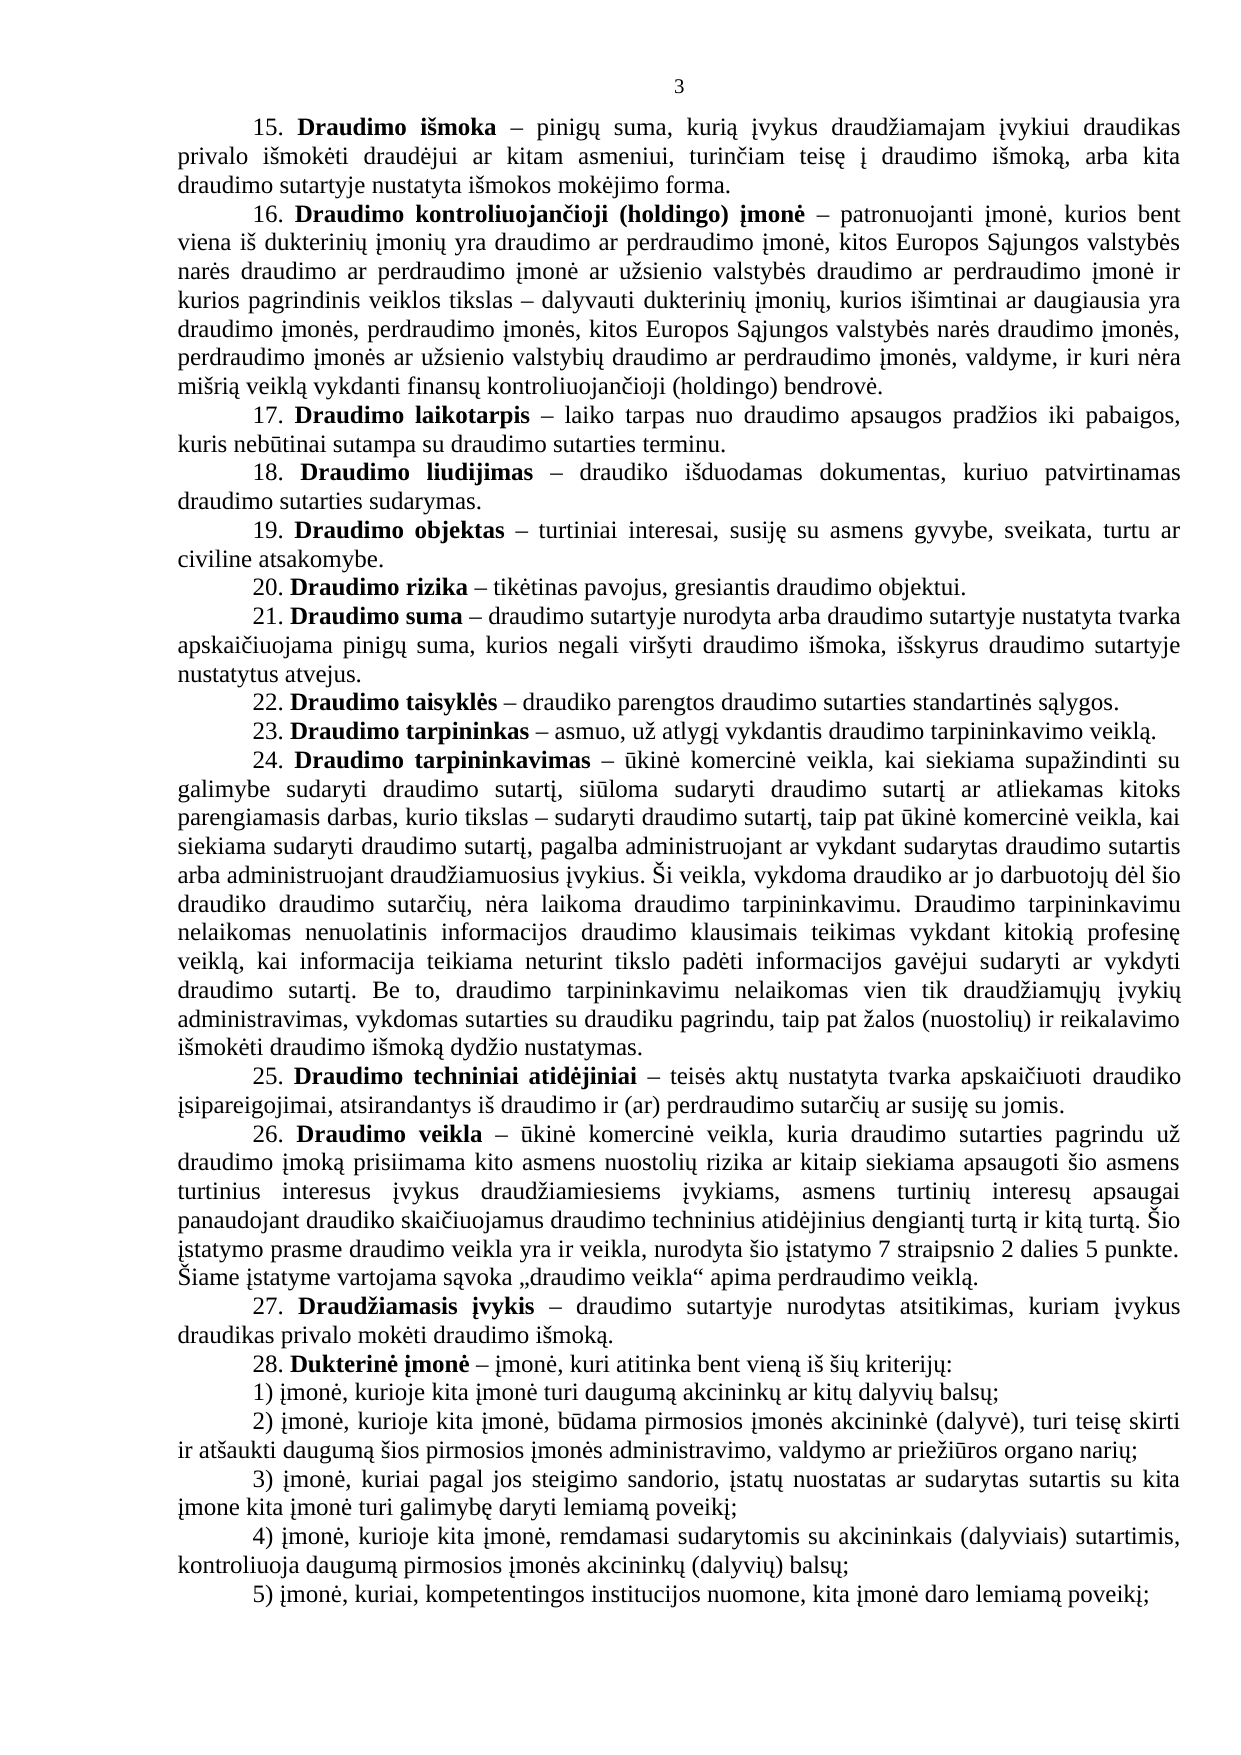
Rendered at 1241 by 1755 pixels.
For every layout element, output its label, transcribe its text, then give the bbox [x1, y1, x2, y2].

text 24. Draudimo tarpininkavimas – ūkinė komercinė veikla, kai siekiama supažindinti su galimybe sudaryti draudimo sutartį, siūloma sudaryti draudimo sutartį ar atliekamas kitoks parengiamasis darbas, kurio tikslas – sudaryti draudimo sutartį, taip pat ūkinė komercinė veikla, kai siekiama sudaryti draudimo sutartį, pagalba administruojant ar vykdant sudarytas draudimo sutartis arba administruojant draudžiamuosius įvykius. Ši veikla, vykdoma draudiko ar jo darbuotojų dėl šio draudiko draudimo sutarčių, nėra laikoma draudimo tarpininkavimu. Draudimo tarpininkavimu nelaikomas nenuolatinis informacijos draudimo klausimais teikimas vykdant kitokią profesinę veiklą, kai informacija teikiama neturint tikslo padėti informacijos gavėjui sudaryti ar vykdyti draudimo sutartį. Be to, draudimo tarpininkavimu nelaikomas vien tik draudžiamųjų įvykių administravimas, vykdomas sutarties su draudiku pagrindu, taip pat žalos (nuostolių) ir reikalavimo išmokėti draudimo išmoką dydžio nustatymas. [177, 745, 1181, 1061]
text 19. Draudimo objektas – turtiniai interesai, susiję su asmens gyvybe, sveikata, turtu ar civiline atsakomybe. [177, 515, 1181, 572]
text 27. Draudžiamasis įvykis – draudimo sutartyje nurodytas atsitikimas, kuriam įvykus draudikas privalo mokėti draudimo išmoką. [177, 1291, 1181, 1349]
text 15. Draudimo išmoka – pinigų suma, kurią įvykus draudžiamajam įvykiui draudikas privalo išmokėti draudėjui ar kitam asmeniui, turinčiam teisę į draudimo išmoką, arba kita draudimo sutartyje nustatyta išmokos mokėjimo forma. [177, 112, 1181, 199]
text 2) įmonė, kurioje kita įmonė, būdama pirmosios įmonės akcininkė (dalyvė), turi teisę skirti ir atšaukti daugumą šios pirmosios įmonės administravimo, valdymo ar priežiūros organo narių; [177, 1406, 1181, 1464]
text 3) įmonė, kuriai pagal jos steigimo sandorio, įstatų nuostatas ar sudarytas sutartis su kita įmone kita įmonė turi galimybę daryti lemiamą poveikį; [177, 1464, 1181, 1521]
text 1) įmonė, kurioje kita įmonė turi daugumą akcininkų ar kitų dalyvių balsų; [177, 1377, 1181, 1406]
text 23. Draudimo tarpininkas – asmuo, už atlygį vykdantis draudimo tarpininkavimo veiklą. [177, 716, 1181, 745]
text 25. Draudimo techniniai atidėjiniai – teisės aktų nustatyta tvarka apskaičiuoti draudiko įsipareigojimai, atsirandantys iš draudimo ir (ar) perdraudimo sutarčių ar susiję su jomis. [177, 1061, 1181, 1119]
text 16. Draudimo kontroliuojančioji (holdingo) įmonė – patronuojanti įmonė, kurios bent viena iš dukterinių įmonių yra draudimo ar perdraudimo įmonė, kitos Europos Sąjungos valstybės narės draudimo ar perdraudimo įmonė ar užsienio valstybės draudimo ar perdraudimo įmonė ir kurios pagrindinis veiklos tikslas – dalyvauti dukterinių įmonių, kurios išimtinai ar daugiausia yra draudimo įmonės, perdraudimo įmonės, kitos Europos Sąjungos valstybės narės draudimo įmonės, perdraudimo įmonės ar užsienio valstybių draudimo ar perdraudimo įmonės, valdyme, ir kuri nėra mišrią veiklą vykdanti finansų kontroliuojančioji (holdingo) bendrovė. [177, 199, 1181, 400]
text 26. Draudimo veikla – ūkinė komercinė veikla, kuria draudimo sutarties pagrindu už draudimo įmoką prisiimama kito asmens nuostolių rizika ar kitaip siekiama apsaugoti šio asmens turtinius interesus įvykus draudžiamiesiems įvykiams, asmens turtinių interesų apsaugai panaudojant draudiko skaičiuojamus draudimo techninius atidėjinius dengiantį turtą ir kitą turtą. Šio įstatymo prasme draudimo veikla yra ir veikla, nurodyta šio įstatymo 7 straipsnio 2 dalies 5 punkte. Šiame įstatyme vartojama sąvoka „draudimo veikla“ apima perdraudimo veiklą. [177, 1119, 1181, 1291]
text 21. Draudimo suma – draudimo sutartyje nurodyta arba draudimo sutartyje nustatyta tvarka apskaičiuojama pinigų suma, kurios negali viršyti draudimo išmoka, išskyrus draudimo sutartyje nustatytus atvejus. [177, 601, 1181, 687]
text 28. Dukterinė įmonė – įmonė, kuri atitinka bent vieną iš šių kriterijų: [177, 1349, 1181, 1377]
text 20. Draudimo rizika – tikėtinas pavojus, gresiantis draudimo objektui. [177, 572, 1181, 601]
text 22. Draudimo taisyklės – draudiko parengtos draudimo sutarties standartinės sąlygos. [177, 687, 1181, 716]
text 18. Draudimo liudijimas – draudiko išduodamas dokumentas, kuriuo patvirtinamas draudimo sutarties sudarymas. [177, 457, 1181, 515]
text 4) įmonė, kurioje kita įmonė, remdamasi sudarytomis su akcininkais (dalyviais) sutartimis, kontroliuoja daugumą pirmosios įmonės akcininkų (dalyvių) balsų; [177, 1521, 1181, 1579]
text 5) įmonė, kuriai, kompetentingos institucijos nuomone, kita įmonė daro lemiamą poveikį; [177, 1579, 1181, 1607]
text 17. Draudimo laikotarpis – laiko tarpas nuo draudimo apsaugos pradžios iki pabaigos, kuris nebūtinai sutampa su draudimo sutarties terminu. [177, 400, 1181, 457]
